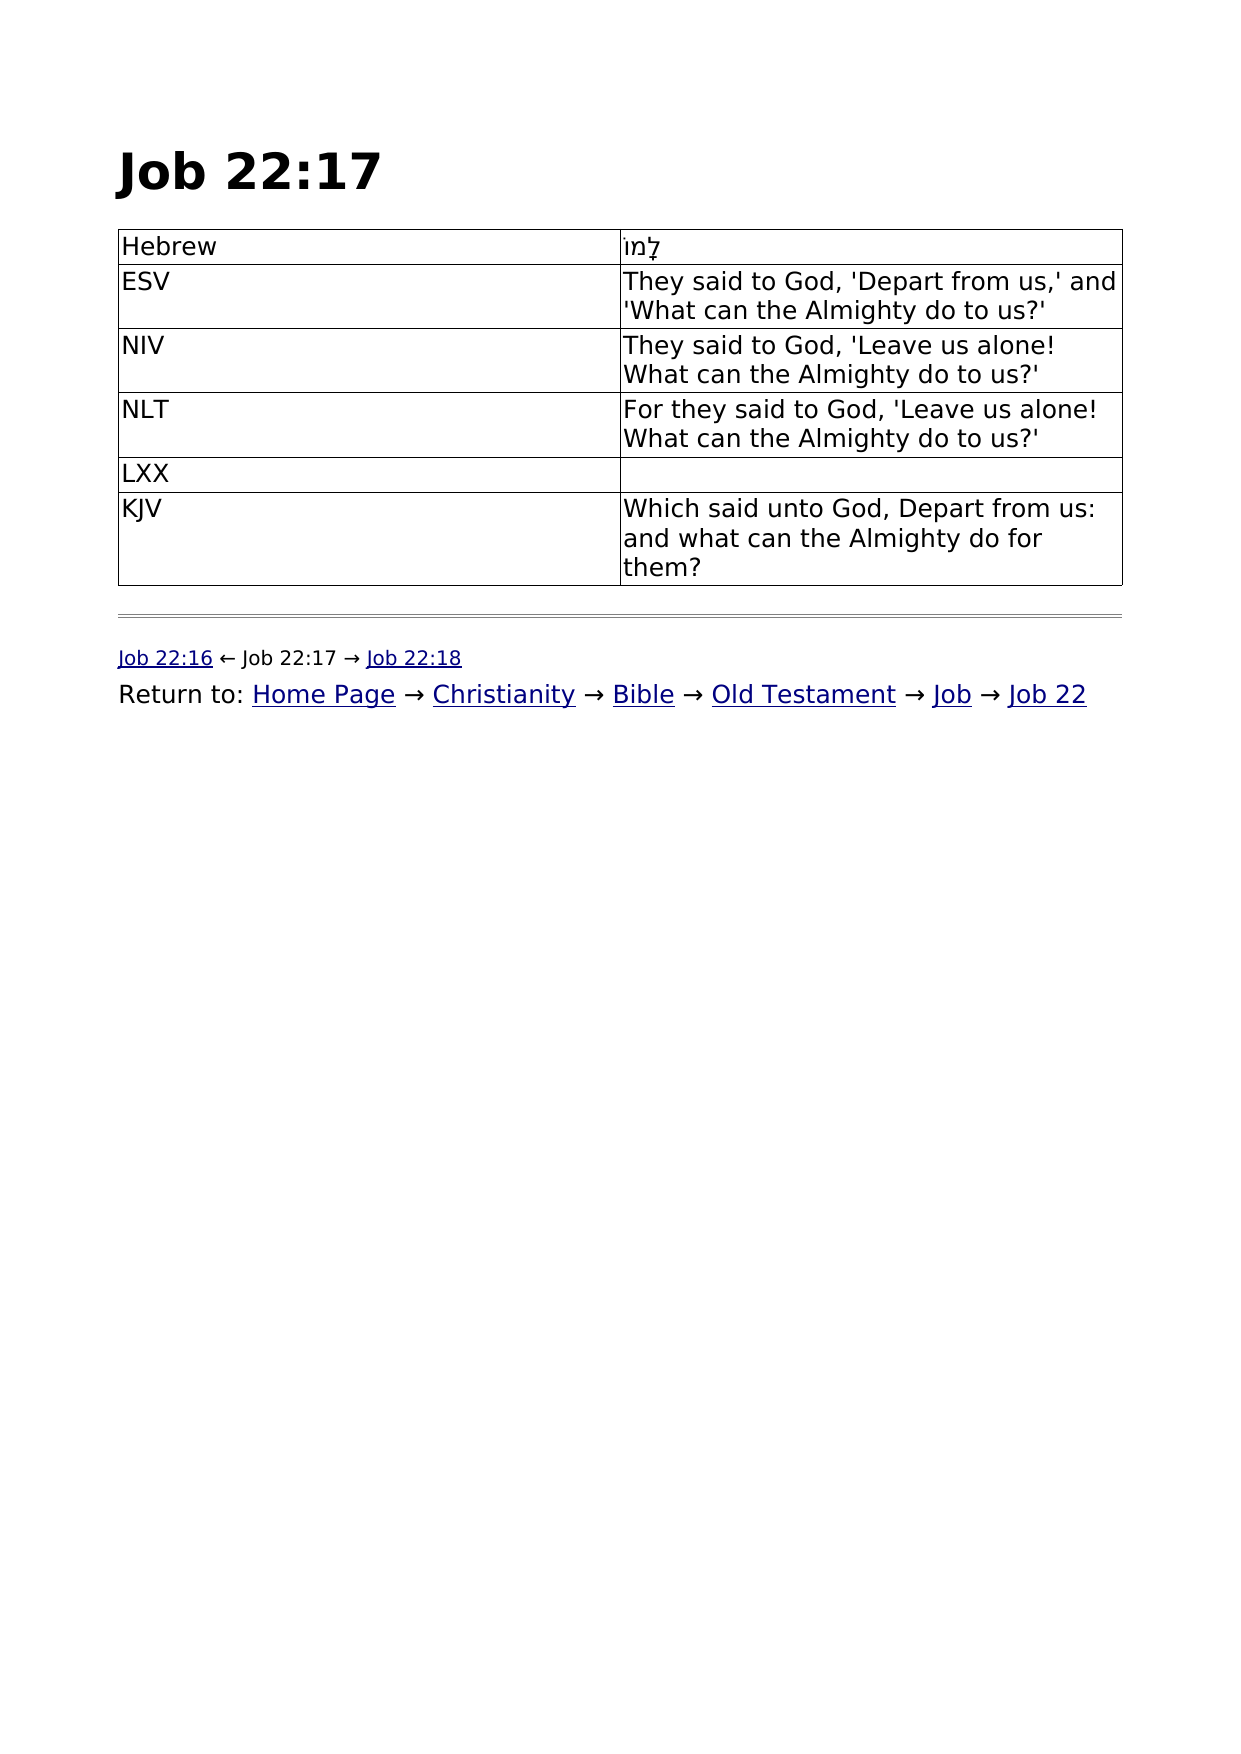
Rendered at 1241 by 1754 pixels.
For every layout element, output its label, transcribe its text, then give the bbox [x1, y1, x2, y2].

table_cell They said to God, 'Leave us alone! What can the Almighty do to us?' [621, 329, 1122, 392]
table_cell [621, 458, 1122, 492]
table_cell For they said to God, 'Leave us alone! What can the Almighty do to us?' [621, 393, 1122, 457]
table_header Hebrew [119, 230, 620, 264]
table_cell NLT [119, 393, 620, 457]
table_header לָֽמוֹ [621, 230, 1122, 264]
table_cell LXX [119, 458, 620, 492]
table_cell KJV [119, 493, 620, 585]
text Job 22:16 ← Job 22:17 → Job 22:18 [118, 646, 1122, 680]
table_cell NIV [119, 329, 620, 392]
table_cell They said to God, 'Depart from us,' and 'What can the Almighty do to us?' [621, 265, 1122, 328]
subtitle Job 22:17 [118, 143, 1122, 201]
table_cell Which said unto God, Depart from us: and what can the Almighty do for them? [621, 493, 1122, 585]
table_cell ESV [119, 265, 620, 328]
text Return to: Home Page → Christianity → Bible → Old Testament → Job → Job 22 [118, 680, 1122, 709]
